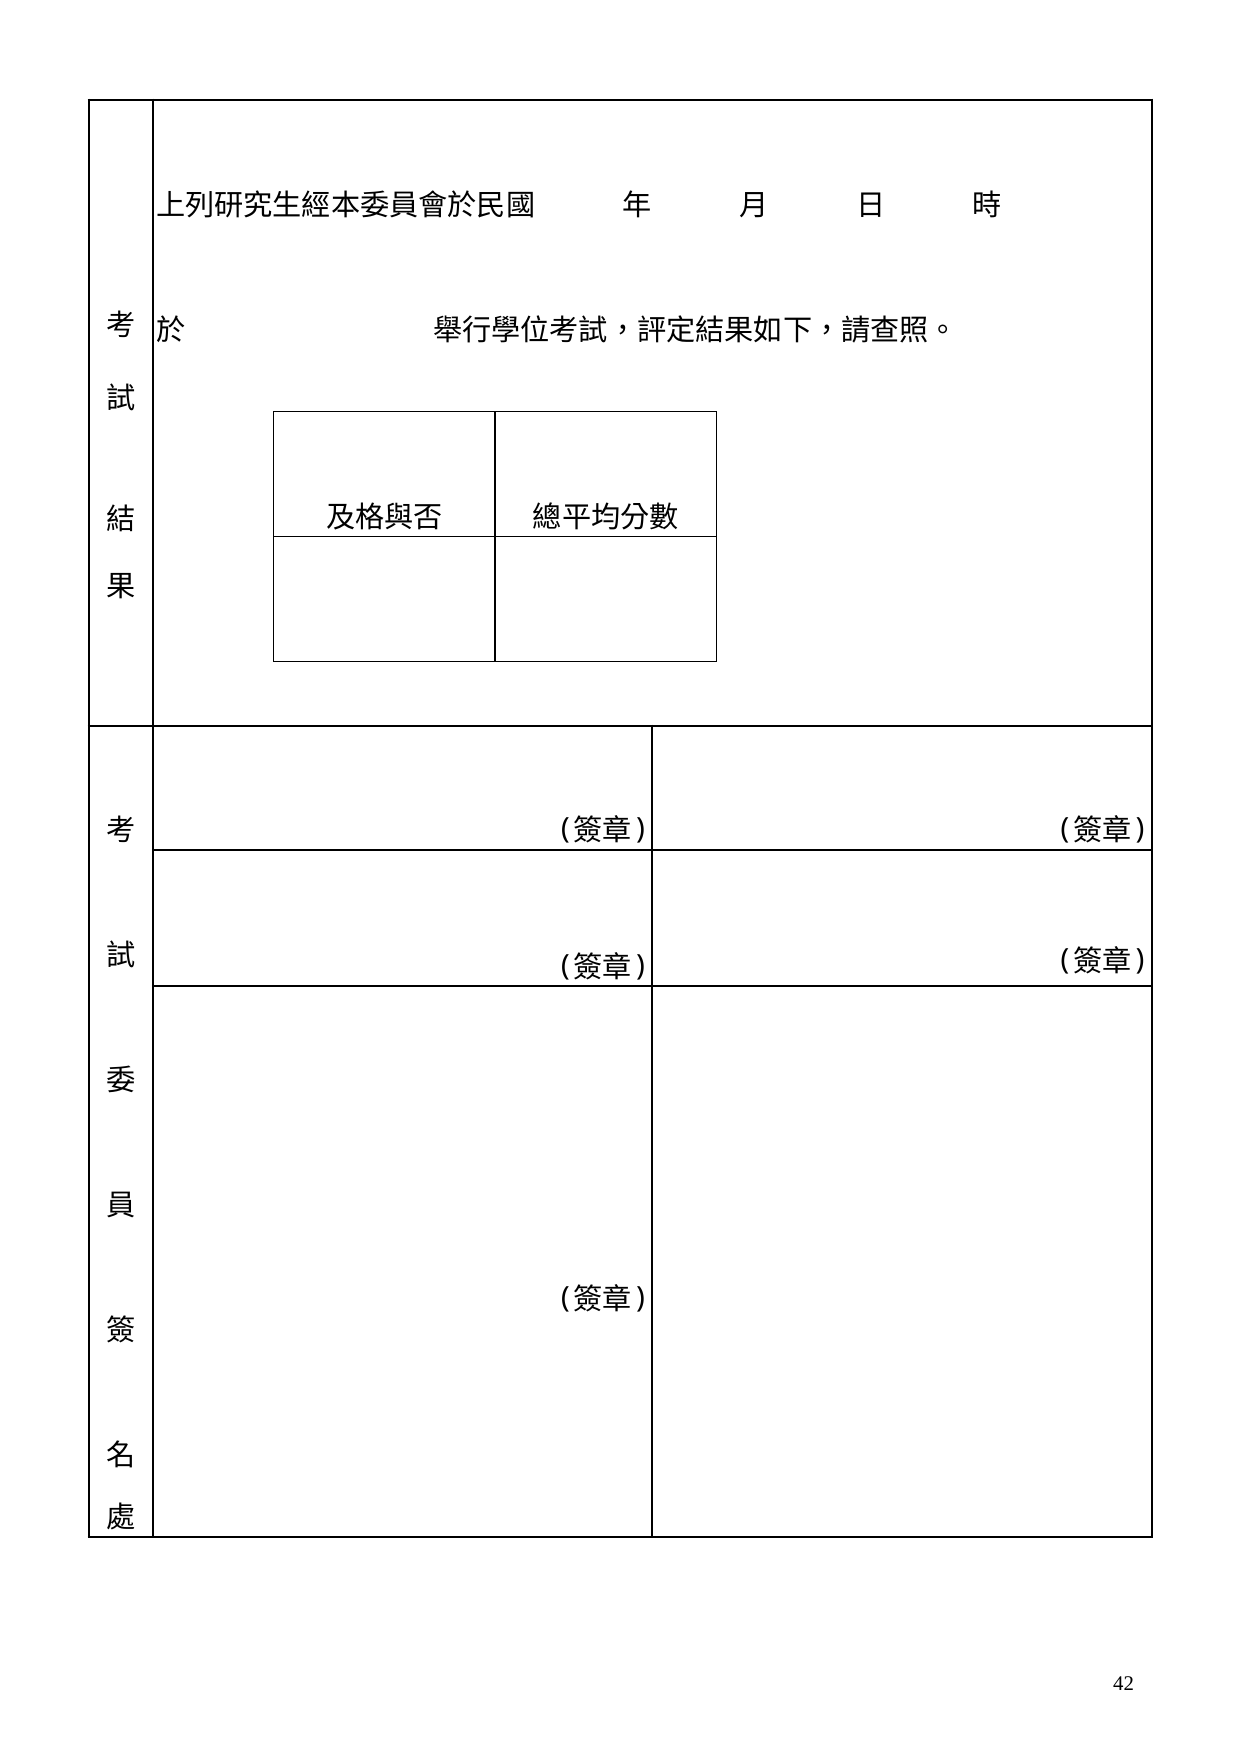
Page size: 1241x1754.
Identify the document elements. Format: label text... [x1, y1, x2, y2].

table_header 總平均分數 [496, 412, 716, 536]
table_cell (簽章) [154, 727, 651, 848]
table_cell [653, 987, 1151, 1536]
table_cell (簽章) [154, 851, 651, 985]
table_cell (簽章) [653, 727, 1151, 848]
table_cell 上列研究生經本委員會於民國 年 月 日 時 於 舉行學位考試，評定結果如下，請查照。 [154, 101, 1151, 724]
table_cell 考 試 委 員 簽 名 處 [90, 727, 152, 1536]
table_header 及格與否 [274, 412, 494, 536]
table_cell 考 試 結 果 [90, 101, 152, 724]
table_cell (簽章) [154, 987, 651, 1536]
table_cell [274, 537, 494, 661]
table_cell (簽章) [653, 851, 1151, 985]
table_cell [496, 537, 716, 661]
